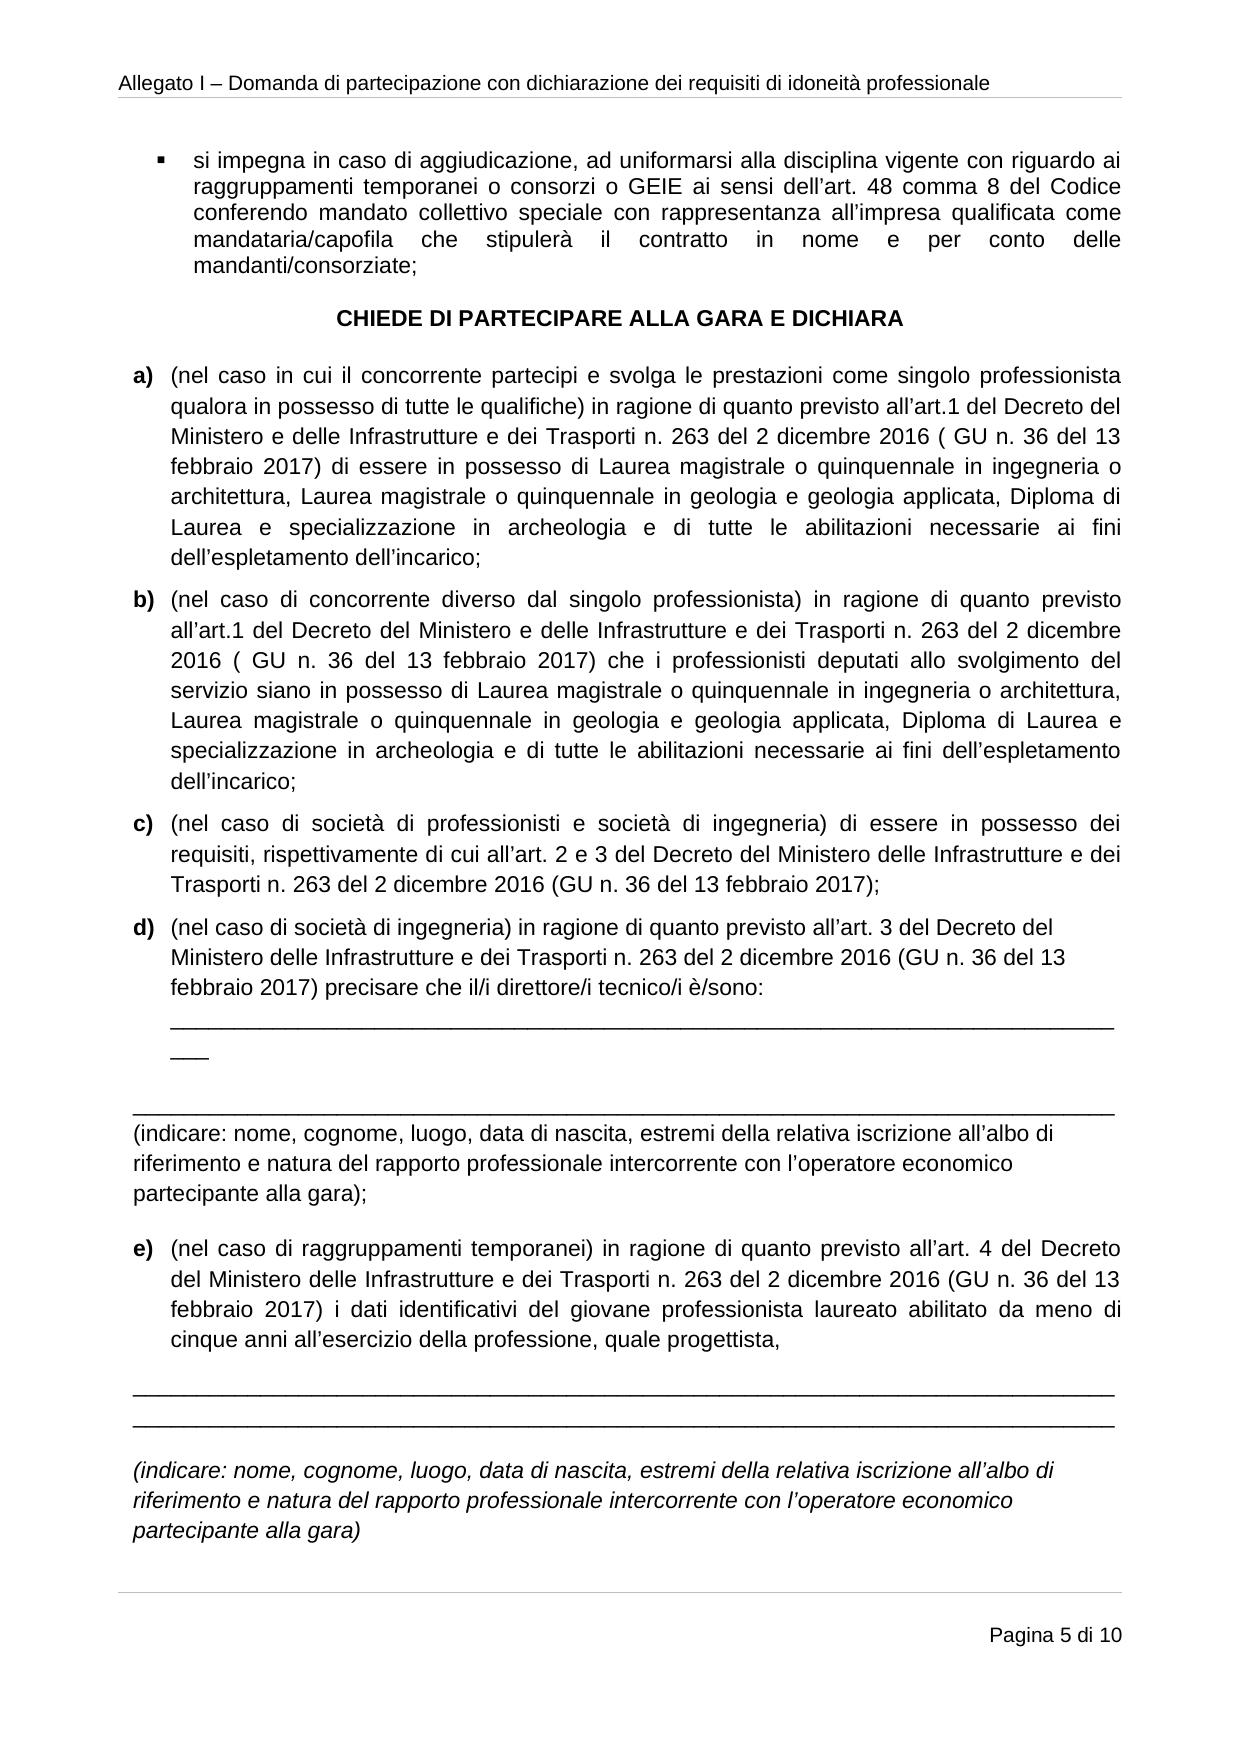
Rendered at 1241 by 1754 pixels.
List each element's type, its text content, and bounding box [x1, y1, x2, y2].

list (nel caso di concorrente diverso dal singolo professionista) in ragione di quanto previsto all’art.1 del Decreto del Ministero e delle Infrastrutture e dei Trasporti n. 263 del 2 dicembre 2016 ( GU n. 36 del 13 febbraio 2017) che i professionisti deputati allo svolgimento del servizio siano in possesso di Laurea magistrale o quinquennale in ingegneria o architettura, Laurea magistrale o quinquennale in geologia e geologia applicata, Diploma di Laurea e specializzazione in archeologia e di tutte le abilitazioni necessarie ai fini dell’espletamento dell’incarico; [133, 586, 1122, 794]
list (nel caso in cui il concorrente partecipi e svolga le prestazioni come singolo professionista qualora in possesso di tutte le qualifiche) in ragione di quanto previsto all’art.1 del Decreto del Ministero e delle Infrastrutture e dei Trasporti n. 263 del 2 dicembre 2016 ( GU n. 36 del 13 febbraio 2017) di essere in possesso di Laurea magistrale o quinquennale in ingegneria o architettura, Laurea magistrale o quinquennale in geologia e geologia applicata, Diploma di Laurea e specializzazione in archeologia e di tutte le abilitazioni necessarie ai fini dell’espletamento dell’incarico; [133, 362, 1122, 570]
text CHIEDE DI PARTECIPARE ALLA GARA E DICHIARA [118, 305, 1122, 331]
list (nel caso di raggruppamenti temporanei) in ragione di quanto previsto all’art. 4 del Decreto del Ministero delle Infrastrutture e dei Trasporti n. 263 del 2 dicembre 2016 (GU n. 36 del 13 febbraio 2017) i dati identificativi del giovane professionista laureato abilitato da meno di cinque anni all’esercizio della professione, quale progettista, [133, 1235, 1122, 1352]
text __________________________________________________________________________________________________________________________________________________________ [133, 1369, 1122, 1429]
list (nel caso di società di professionisti e società di ingegneria) di essere in possesso dei requisiti, rispettivamente di cui all’art. 2 e 3 del Decreto del Ministero delle Infrastrutture e dei Trasporti n. 263 del 2 dicembre 2016 (GU n. 36 del 13 febbraio 2017); [133, 810, 1122, 897]
list si impegna in caso di aggiudicazione, ad uniformarsi alla disciplina vigente con riguardo ai raggruppamenti temporanei o consorzi o GEIE ai sensi dell’art. 48 comma 8 del Codice conferendo mandato collettivo speciale con rappresentanza all’impresa qualificata come mandataria/capofila che stipulerà il contratto in nome e per conto delle mandanti/consorziate; [156, 148, 1122, 278]
text (indicare: nome, cognome, luogo, data di nascita, estremi della relativa iscrizione all’albo di riferimento e natura del rapporto professionale intercorrente con l’operatore economico partecipante alla gara) [133, 1454, 1122, 1545]
text _____________________________________________________________________________ (indicare: nome, cognome, luogo, data di nascita, estremi della relativa iscrizione all’albo di riferimento e natura del rapporto professionale intercorrente con l’operatore economico partecipante alla gara); [133, 1089, 1122, 1206]
list (nel caso di società di ingegneria) in ragione di quanto previsto all’art. 3 del Decreto del Ministero delle Infrastrutture e dei Trasporti n. 263 del 2 dicembre 2016 (GU n. 36 del 13 febbraio 2017) precisare che il/i direttore/i tecnico/i è/sono: _____________________________________________________________________________ [133, 913, 1122, 1061]
